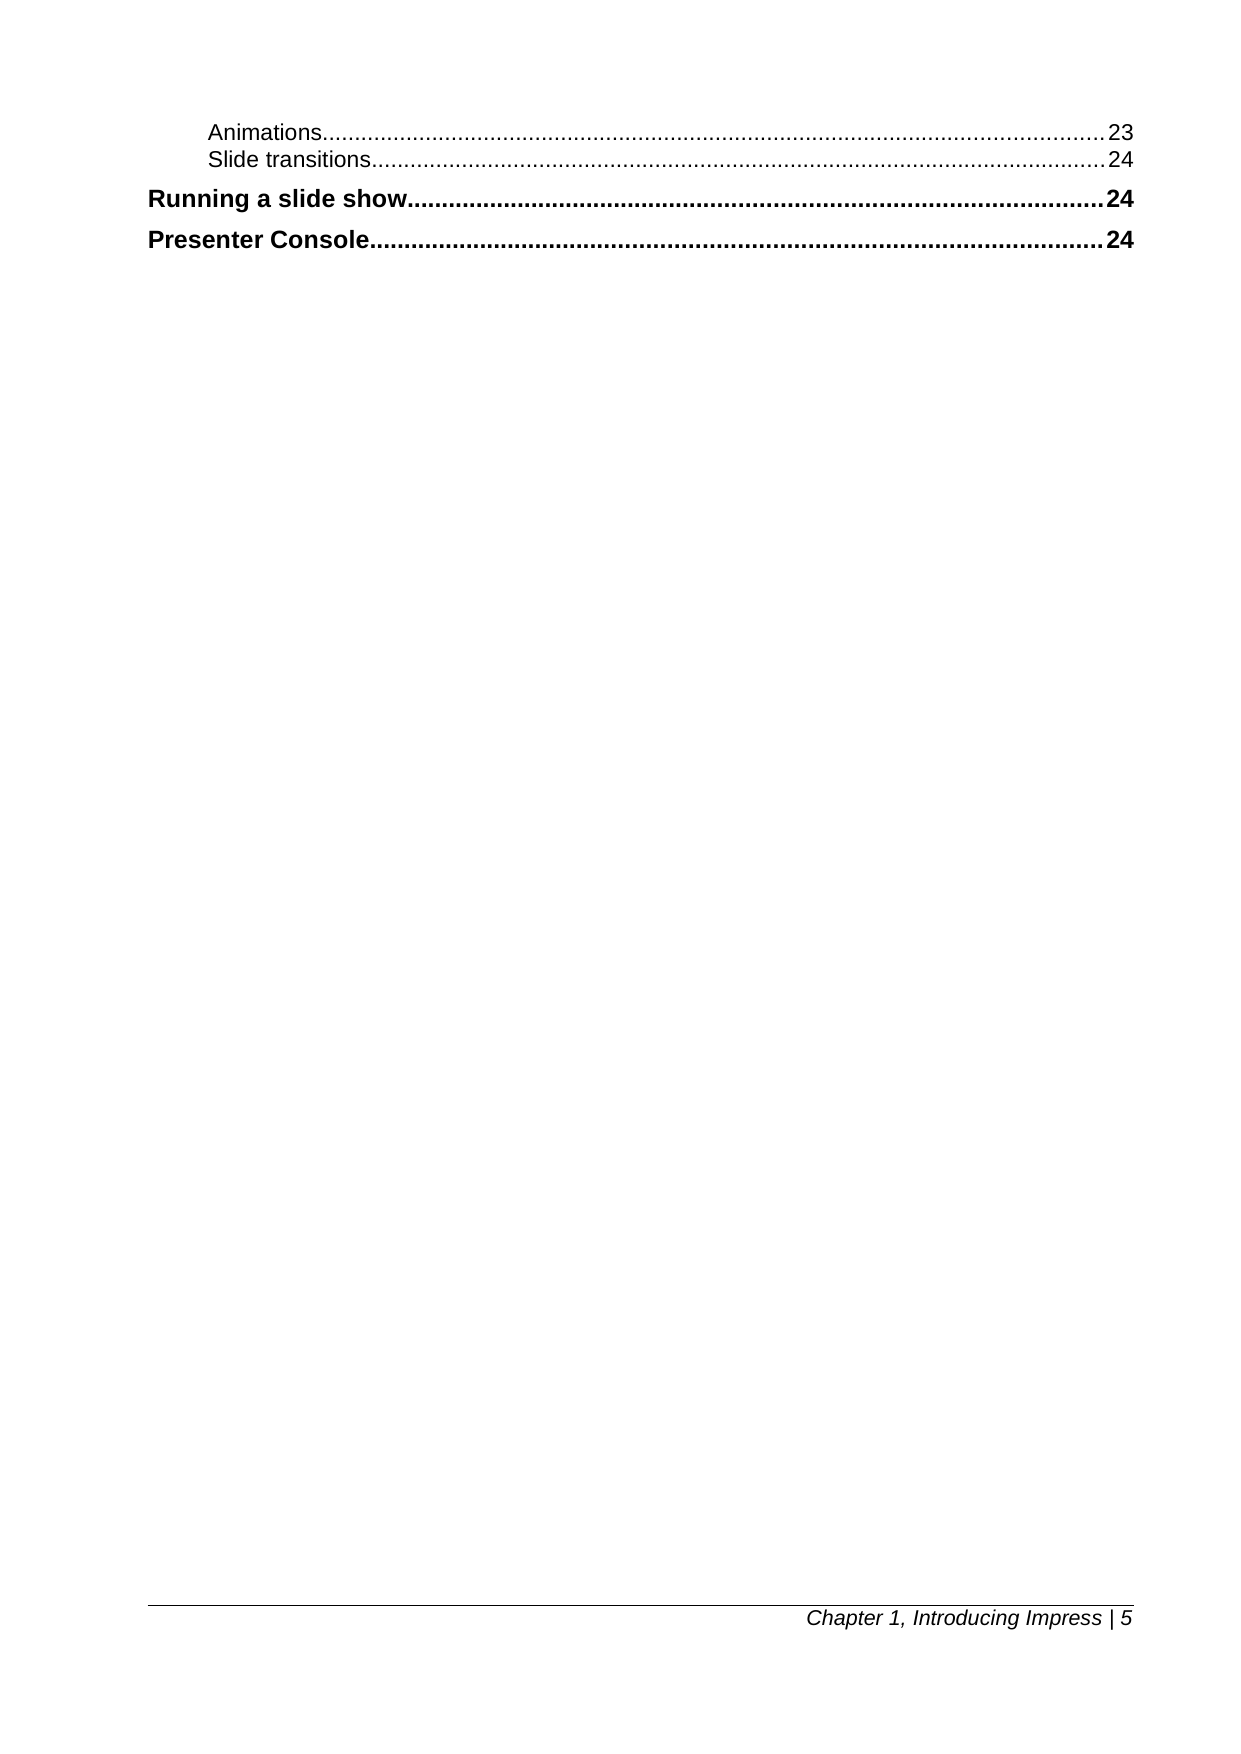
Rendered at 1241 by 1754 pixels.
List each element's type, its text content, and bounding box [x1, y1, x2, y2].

text Animations 23 [208, 118, 1134, 145]
text Presenter Console 24 [148, 225, 1134, 254]
text Slide transitions 24 [208, 145, 1134, 172]
text Running a slide show 24 [148, 184, 1134, 213]
